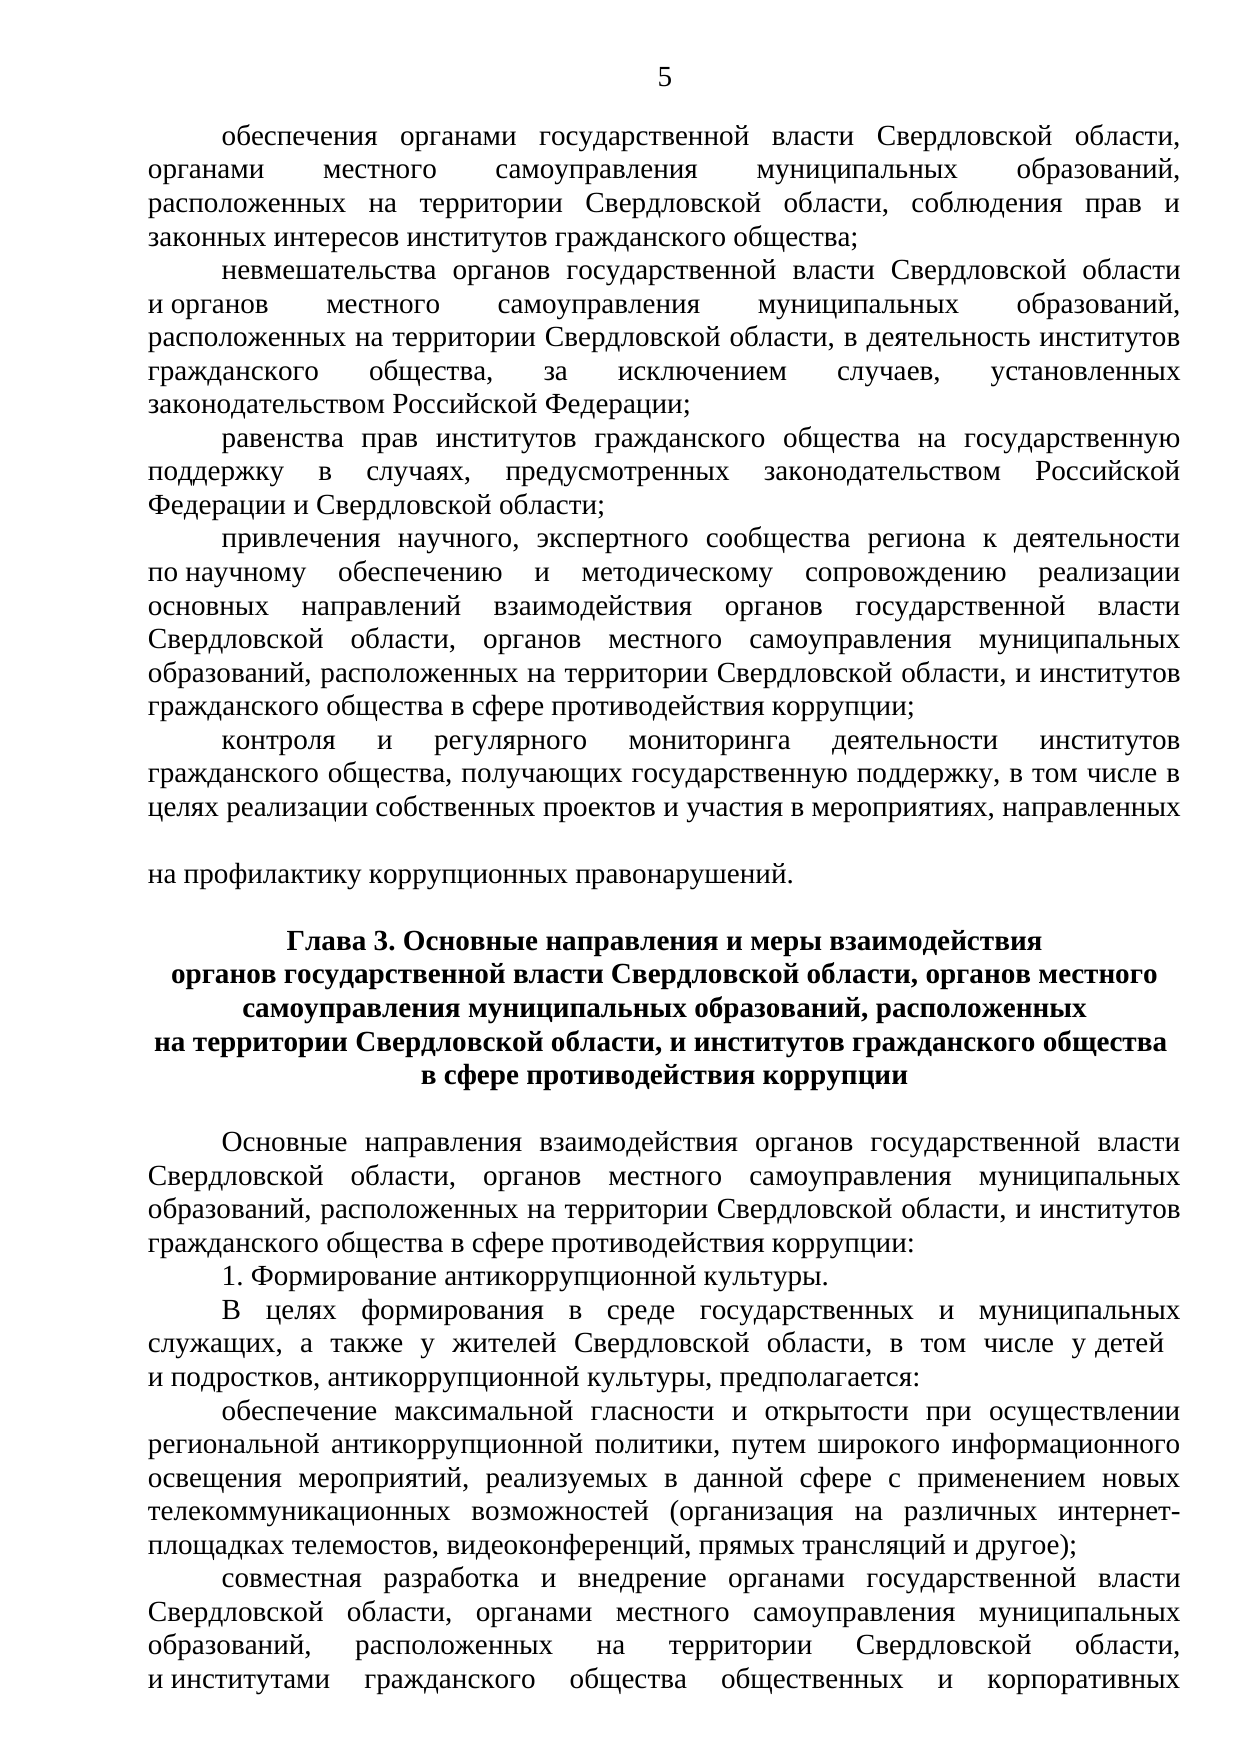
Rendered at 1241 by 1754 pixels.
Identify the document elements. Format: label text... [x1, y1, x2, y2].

text обеспечение максимальной гласности и открытости при осуществлении региональной антикоррупционной политики, путем широкого информационного освещения мероприятий, реализуемых в данной сфере с применением новых телекоммуникационных возможностей (организация на различных интернет-площадках телемостов, видеоконференций, прямых трансляций и другое); [148, 1393, 1181, 1560]
text В целях формирования в среде государственных и муниципальных служащих, а также у жителей Свердловской области, в том числе у детей и подростков, антикоррупционной культуры, предполагается: [148, 1292, 1181, 1393]
text Основные направления взаимодействия органов государственной власти Свердловской области, органов местного самоуправления муниципальных образований, расположенных на территории Свердловской области, и институтов гражданского общества в сфере противодействия коррупции: [148, 1124, 1181, 1258]
text в сфере противодействия коррупции [148, 1057, 1181, 1091]
text невмешательства органов государственной власти Свердловской области и органов местного самоуправления муниципальных образований, расположенных на территории Свердловской области, в деятельность институтов гражданского общества, за исключением случаев, установленных законодательством Российской Федерации; [148, 252, 1181, 420]
text 1. Формирование антикоррупционной культуры. [148, 1258, 1181, 1292]
text равенства прав институтов гражданского общества на государственную поддержку в случаях, предусмотренных законодательством Российской Федерации и Свердловской области; [148, 420, 1181, 521]
text обеспечения органами государственной власти Свердловской области, органами местного самоуправления муниципальных образований, расположенных на территории Свердловской области, соблюдения прав и законных интересов институтов гражданского общества; [148, 118, 1181, 252]
text Глава 3. Основные направления и меры взаимодействия [148, 923, 1181, 957]
text контроля и регулярного мониторинга деятельности институтов гражданского общества, получающих государственную поддержку, в том числе в целях реализации собственных проектов и участия в мероприятиях, направленных на профилактику коррупционных правонарушений. [148, 722, 1181, 889]
text привлечения научного, экспертного сообщества региона к деятельности по научному обеспечению и методическому сопровождению реализации основных направлений взаимодействия органов государственной власти Свердловской области, органов местного самоуправления муниципальных образований, расположенных на территории Свердловской области, и институтов гражданского общества в сфере противодействия коррупции; [148, 521, 1181, 722]
text органов государственной власти Свердловской области, органов местного самоуправления муниципальных образований, расположенных на территории Свердловской области, и институтов гражданского общества [148, 957, 1181, 1057]
text совместная разработка и внедрение органами государственной власти Свердловской области, органами местного самоуправления муниципальных образований, расположенных на территории Свердловской области, и институтами гражданского общества общественных и корпоративных [148, 1560, 1181, 1694]
